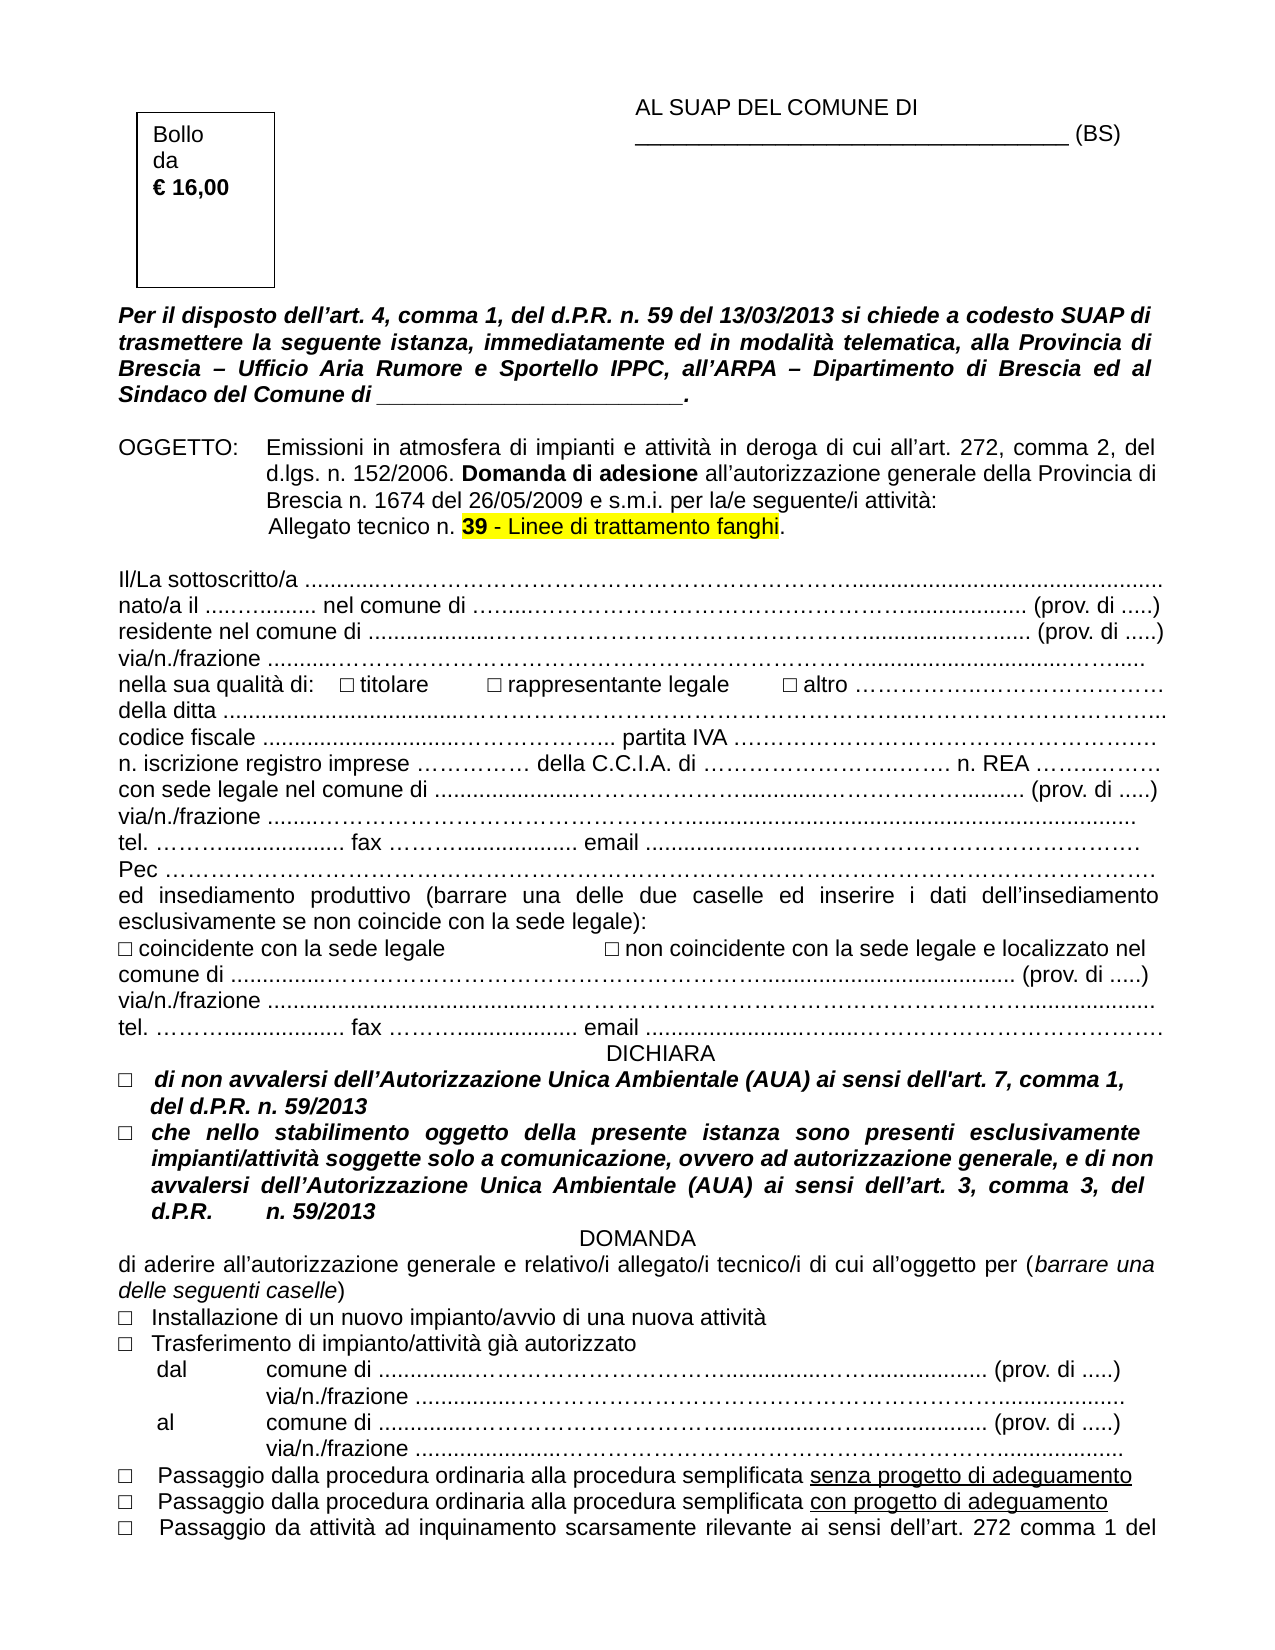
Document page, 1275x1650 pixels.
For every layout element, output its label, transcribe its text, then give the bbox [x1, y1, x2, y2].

text comune di ...............…………………………………………………........................................ (prov. di .....) [118, 961, 1203, 987]
text □ Passaggio dalla procedura ordinaria alla procedura semplificata con progetto di adeguamento [118, 1488, 1157, 1514]
text tel. ………................... fax ………................... email .........................….....…………………………………. [118, 1014, 1203, 1040]
text n. iscrizione registro imprese …………… della C.C.I.A. di ……………………..……. n. REA ……..……… [118, 750, 1203, 776]
text Bollo [153, 121, 258, 147]
text residente nel comune di ....................………………………………………….................…...... (prov. di .....) [118, 618, 1203, 645]
text via/n./frazione ........…………………………………………....................................................................... [118, 803, 1203, 829]
text dal comune di ...............……………………………...............……................... (prov. di .....) [118, 1356, 1157, 1383]
text via/n./frazione .......................………………………………………………….................... [192, 1435, 1157, 1462]
text nella sua qualità di: □ titolare □ rappresentante legale □ altro ……………..…………………… [118, 671, 1203, 697]
text da [153, 147, 258, 173]
text via/n./frazione ...........……………………………………………………………................................……..... [118, 645, 1203, 671]
text DOMANDA [118, 1224, 1157, 1251]
text via/n./frazione ................……………………………………………………….................... [192, 1383, 1157, 1409]
text __________________________________ (BS) [413, 120, 1157, 146]
text tel. ………................... fax ………................... email ..............................…………………………………. [118, 829, 1203, 856]
text □ coincidente con la sede legale □ non coincidente con la sede legale e localizzato nel [118, 934, 1203, 961]
text della ditta ......................................…………………………………………………..………………….………... [118, 697, 1203, 724]
text DICHIARA [118, 1040, 1203, 1066]
text al comune di ...............……………………………...............……................... (prov. di .....) [118, 1409, 1157, 1435]
text Pec …………………………………………………………………………………………………………………. [118, 856, 1203, 882]
text codice fiscale ...............................………………... partita IVA ….………………………………………….… [118, 724, 1203, 750]
text di aderire all’autorizzazione generale e relativo/i allegato/i tecnico/i di cui all’oggetto per (barrare una delle seguenti caselle) [118, 1251, 1157, 1303]
text del d.P.R. n. 59/2013 [118, 1093, 1157, 1119]
text Allegato tecnico n. 39 - Linee di trattamento fanghi. [268, 513, 1157, 539]
text □ Trasferimento di impianto/attività già autorizzato [118, 1330, 1157, 1356]
text Per il disposto dell’art. 4, comma 1, del d.P.R. n. 59 del 13/03/2013 si chiede a codesto SUAP di trasmettere la seguente istanza, immediatamente ed in modalità telematica, alla Provincia di Brescia – Ufficio Aria Rumore e Sportello IPPC, all’ARPA – Dipartimento di Brescia ed al Sindaco del Comune di ________________________. [118, 302, 1155, 407]
text AL SUAP DEL COMUNE DI [561, 94, 1157, 120]
text OGGETTO: Emissioni in atmosfera di impianti e attività in deroga di cui all’art. 272, comma 2, del d.lgs. n. 152/2006. Domanda di adesione all’autorizzazione generale della Provincia di Brescia n. 1674 del 26/05/2009 e s.m.i. per la/e seguente/i attività: [118, 434, 1157, 513]
text □ che nello stabilimento oggetto della presente istanza sono presenti esclusivamente impianti/attività soggette solo a comunicazione, ovvero ad autorizzazione generale, e di non avvalersi dell’Autorizzazione Unica Ambientale (AUA) ai sensi dell’art. 3, comma 3, del d.P.R. n. 59/2013 [118, 1119, 1157, 1224]
text □ Installazione di un nuovo impianto/avvio di una nuova attività [118, 1303, 1157, 1330]
text ed insediamento produttivo (barrare una delle due caselle ed inserire i dati dell’insediamento esclusivamente se non coincide con la sede legale): [118, 882, 1160, 934]
text nato/a il .....…......... nel comune di .….....…………………………….……………................... (prov. di .....) [118, 592, 1203, 618]
text via/n./frazione ............................................……………………………………………………….................... [118, 987, 1203, 1014]
text □ di non avvalersi dell’Autorizzazione Unica Ambientale (AUA) ai sensi dell'art. 7, comma 1, [118, 1066, 1157, 1093]
text □ Passaggio dalla procedura ordinaria alla procedura semplificata senza progetto di adeguamento [118, 1462, 1157, 1488]
text □ Passaggio da attività ad inquinamento scarsamente rilevante ai sensi dell’art. 272 comma 1 del [118, 1514, 1157, 1541]
text Il/La sottoscritto/a ............…..…………………………………………………................................................. [118, 566, 1203, 592]
text con sede legale nel comune di .......................………………….............……………….......... (prov. di .....) [118, 776, 1203, 803]
text € 16,00 [153, 173, 258, 200]
